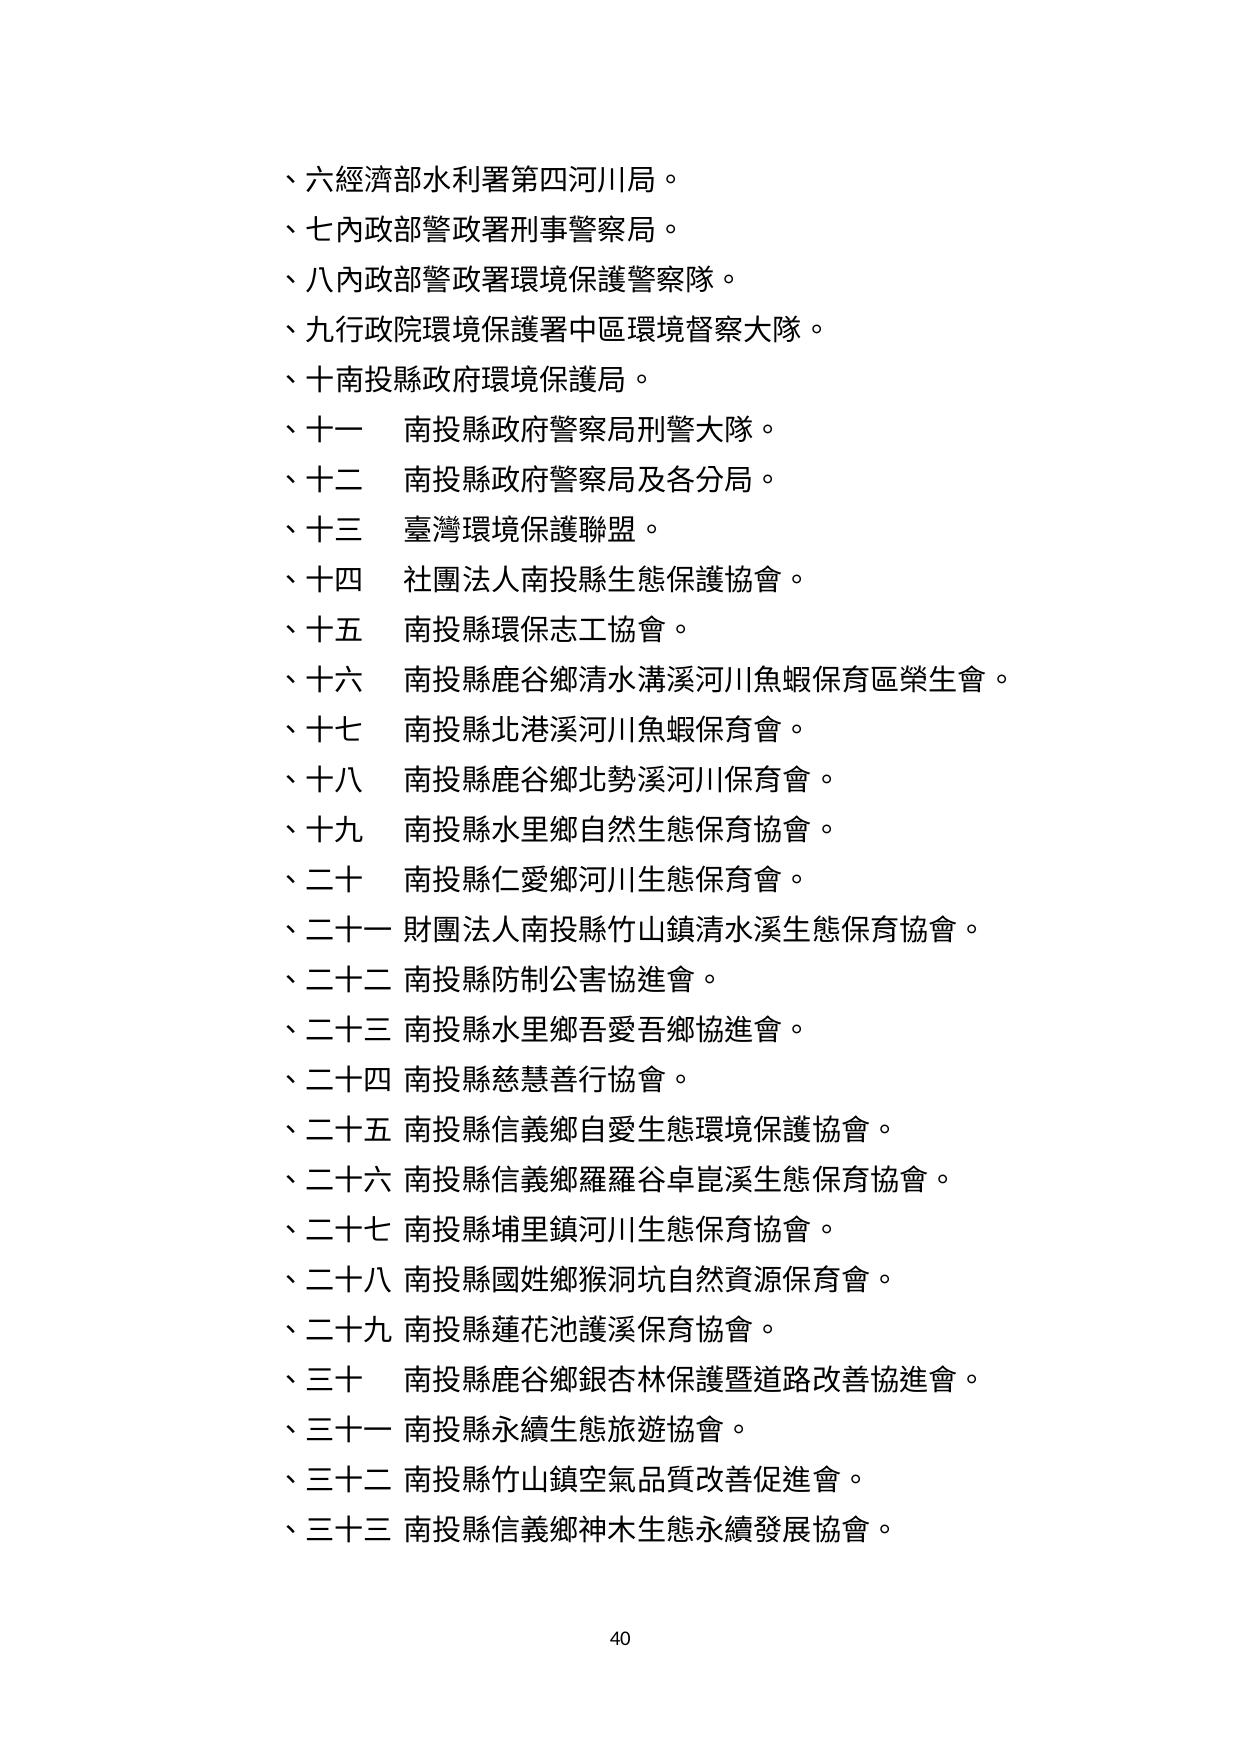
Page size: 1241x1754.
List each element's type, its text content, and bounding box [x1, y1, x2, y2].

subtitle 南投縣國姓鄉猴洞坑自然資源保育會。 [276, 1250, 1053, 1300]
subtitle 南投縣永續生態旅遊協會。 [276, 1400, 1053, 1450]
subtitle 內政部警政署環境保護警察隊。 [276, 250, 1053, 300]
subtitle 南投縣水里鄉自然生態保育協會。 [276, 800, 1053, 850]
subtitle 財團法人南投縣竹山鎮清水溪生態保育協會。 [276, 900, 1053, 950]
subtitle 南投縣信義鄉神木生態永續發展協會。 [276, 1500, 1053, 1550]
subtitle 南投縣北港溪河川魚蝦保育會。 [276, 700, 1053, 750]
subtitle 內政部警政署刑事警察局。 [276, 200, 1053, 250]
subtitle 南投縣仁愛鄉河川生態保育會。 [276, 850, 1053, 900]
subtitle 行政院環境保護署中區環境督察大隊。 [276, 300, 1053, 350]
subtitle 南投縣慈慧善行協會。 [276, 1050, 1053, 1100]
subtitle 南投縣政府環境保護局。 [276, 350, 1053, 400]
subtitle 南投縣蓮花池護溪保育協會。 [276, 1300, 1053, 1350]
subtitle 南投縣防制公害協進會。 [276, 950, 1053, 1000]
subtitle 南投縣鹿谷鄉北勢溪河川保育會。 [276, 750, 1053, 800]
subtitle 南投縣政府警察局刑警大隊。 [276, 400, 1053, 450]
subtitle 臺灣環境保護聯盟。 [276, 500, 1053, 550]
subtitle 南投縣信義鄉羅羅谷卓崑溪生態保育協會。 [276, 1150, 1053, 1200]
subtitle 南投縣水里鄉吾愛吾鄉協進會。 [276, 1000, 1053, 1050]
subtitle 南投縣信義鄉自愛生態環境保護協會。 [276, 1100, 1053, 1150]
subtitle 社團法人南投縣生態保護協會。 [276, 550, 1053, 600]
subtitle 南投縣鹿谷鄉清水溝溪河川魚蝦保育區榮生會。 [276, 650, 1053, 700]
subtitle 南投縣竹山鎮空氣品質改善促進會。 [276, 1450, 1053, 1500]
subtitle 經濟部水利署第四河川局。 [276, 150, 1053, 200]
subtitle 南投縣埔里鎮河川生態保育協會。 [276, 1200, 1053, 1250]
subtitle 南投縣鹿谷鄉銀杏林保護暨道路改善協進會。 [276, 1350, 1053, 1400]
subtitle 南投縣政府警察局及各分局。 [276, 450, 1053, 500]
subtitle 南投縣環保志工協會。 [276, 600, 1053, 650]
